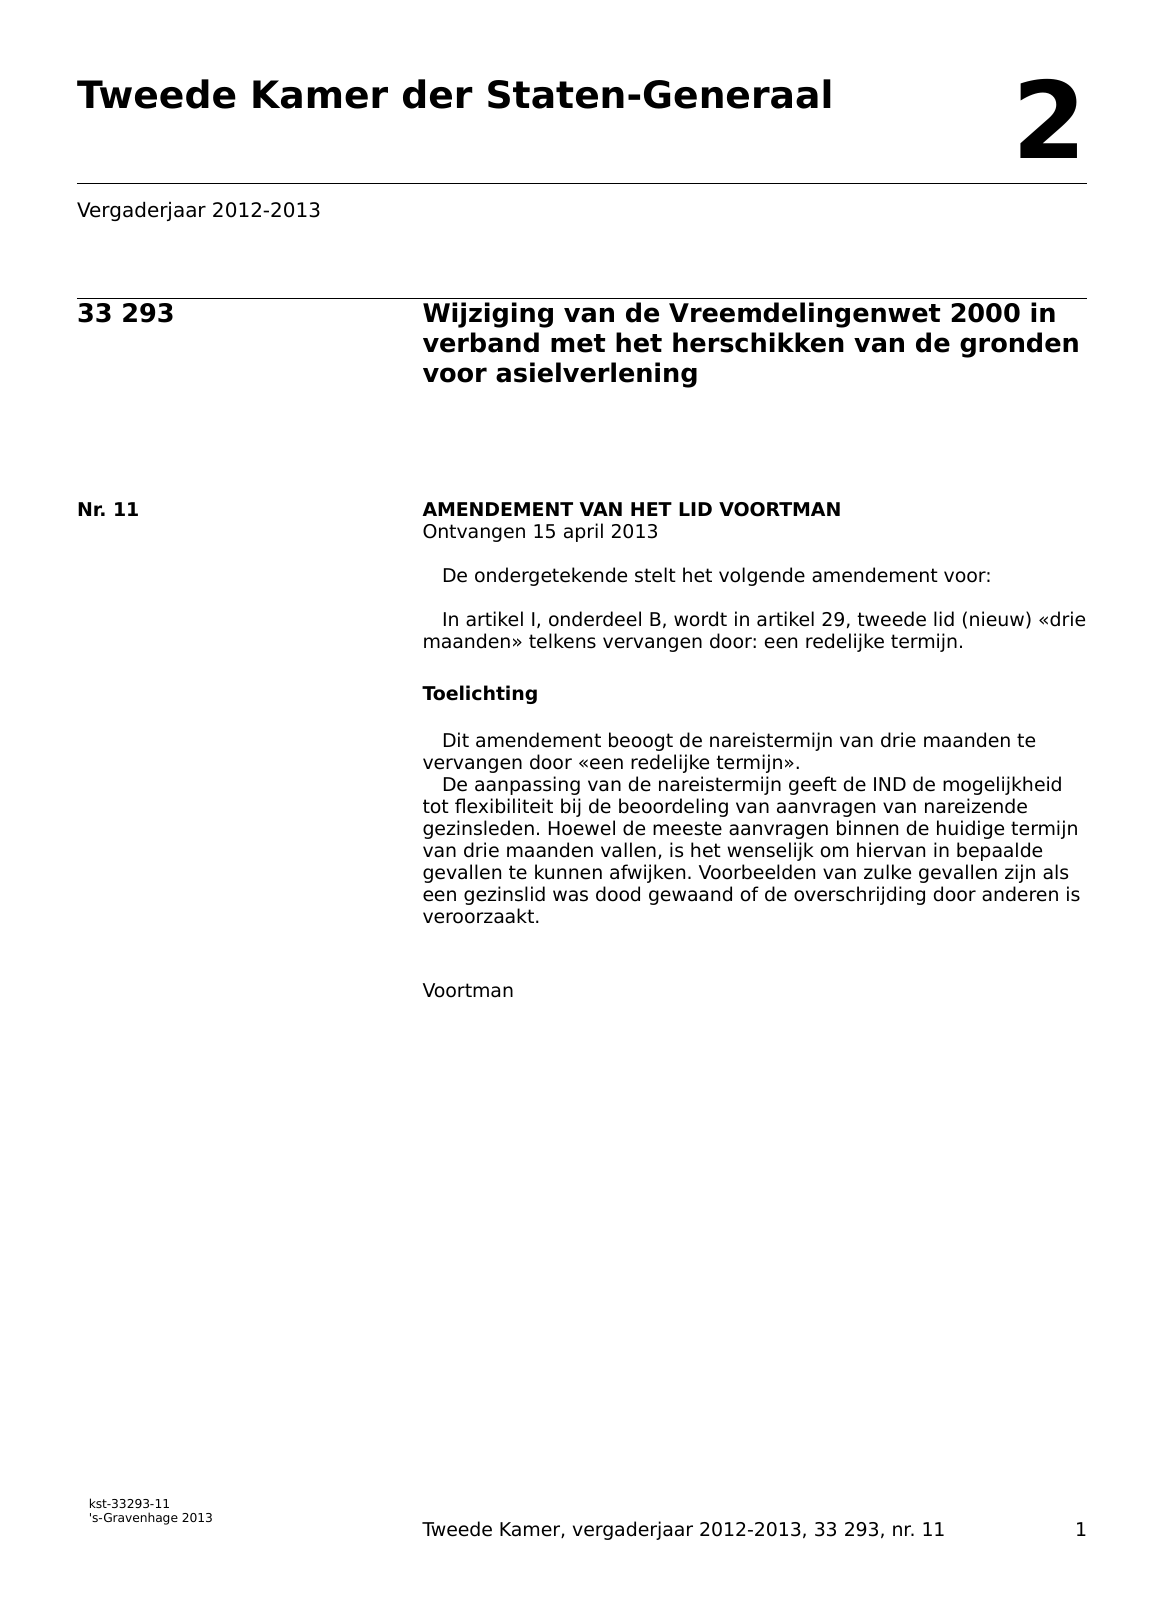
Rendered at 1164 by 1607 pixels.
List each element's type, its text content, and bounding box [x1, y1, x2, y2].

text Ontvangen 15 april 2013 [422, 521, 1087, 543]
text Dit amendement beoogt de nareistermijn van drie maanden te vervangen door «een redelijke termijn». [422, 730, 1087, 774]
table_header Tweede Kamer der Staten-Generaal [77, 59, 886, 183]
text In artikel I, onderdeel B, wordt in artikel 29, tweede lid (nieuw) «drie maanden» telkens vervangen door: een redelijke termijn. [422, 609, 1087, 653]
text kst-33293-11 [88, 1497, 323, 1511]
text 's-Gravenhage 2013 [88, 1511, 323, 1525]
subtitle Nr. 11 AMENDEMENT VAN HET LID VOORTMAN [77, 499, 1087, 521]
table_cell Vergaderjaar 2012-2013 [77, 184, 1087, 298]
subtitle Toelichting [422, 683, 1087, 705]
text De aanpassing van de nareistermijn geeft de IND de mogelijkheid tot flexibiliteit bij de beoordeling van aanvragen van nareizende gezinsleden. Hoewel de meeste aanvragen binnen de huidige termijn van drie maanden vallen, is het wenselijk om hiervan in bepaalde gevallen te kunnen afwijken. Voorbeelden van zulke gevallen zijn als een gezinslid was dood gewaand of de overschrijding door anderen is veroorzaakt. [422, 774, 1087, 928]
text De ondergetekende stelt het volgende amendement voor: [422, 565, 1087, 587]
text Voortman [422, 958, 1087, 1002]
table_header 2 [886, 59, 1087, 183]
subtitle 33 293 Wijziging van de Vreemdelingenwet 2000 in verband met het herschikken van de gronden voor asielverlening [77, 299, 1087, 388]
